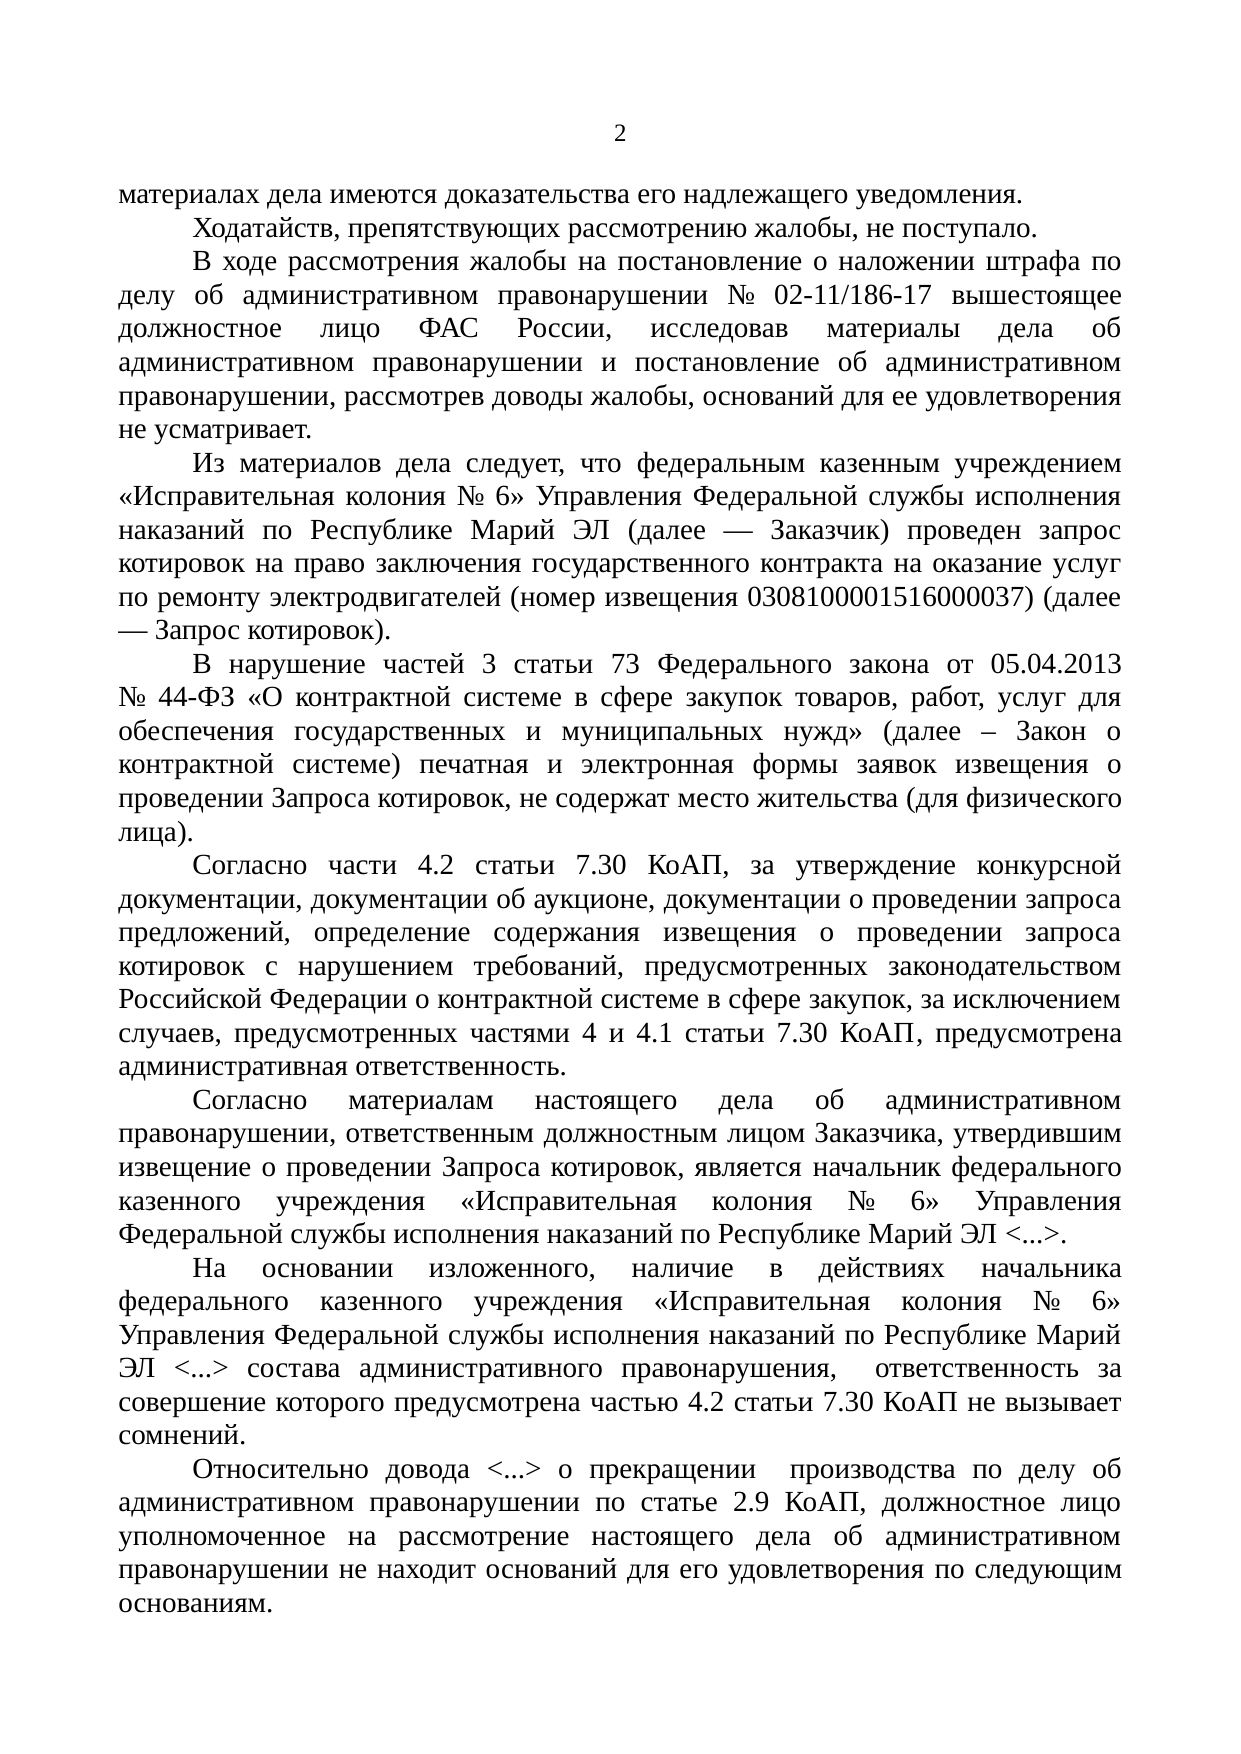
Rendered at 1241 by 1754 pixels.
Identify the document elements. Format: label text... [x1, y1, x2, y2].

text Из материалов дела следует, что федеральным казенным учреждением «Исправительная колония № 6» Управления Федеральной службы исполнения наказаний по Республике Марий ЭЛ (далее — Заказчик) проведен запрос котировок на право заключения государственного контракта на оказание услуг по ремонту электродвигателей (номер извещения 0308100001516000037) (далее — Запрос котировок). [118, 445, 1122, 646]
text Согласно части 4.2 статьи 7.30 КоАП, за утверждение конкурсной документации, документации об аукционе, документации о проведении запроса предложений, определение содержания извещения о проведении запроса котировок с нарушением требований, предусмотренных законодательством Российской Федерации о контрактной системе в сфере закупок, за исключением случаев, предусмотренных частями 4 и 4.1 статьи 7.30 КоАП, предусмотрена административная ответственность. [118, 847, 1122, 1082]
text Согласно материалам настоящего дела об административном правонарушении, ответственным должностным лицом Заказчика, утвердившим извещение о проведении Запроса котировок, является начальник федерального казенного учреждения «Исправительная колония № 6» Управления Федеральной службы исполнения наказаний по Республике Марий ЭЛ <...>. [118, 1082, 1122, 1250]
text В нарушение частей 3 статьи 73 Федерального закона от 05.04.2013 № 44-ФЗ «О контрактной системе в сфере закупок товаров, работ, услуг для обеспечения государственных и муниципальных нужд» (далее – Закон о контрактной системе) печатная и электронная формы заявок извещения о проведении Запроса котировок, не содержат место жительства (для физического лица). [118, 646, 1122, 847]
text Ходатайств, препятствующих рассмотрению жалобы, не поступало. [118, 210, 1122, 243]
text Относительно довода <...> о прекращении производства по делу об административном правонарушении по статье 2.9 КоАП, должностное лицо уполномоченное на рассмотрение настоящего дела об административном правонарушении не находит оснований для его удовлетворения по следующим основаниям. [118, 1451, 1122, 1619]
text материалах дела имеются доказательства его надлежащего уведомления. [118, 176, 1122, 210]
text На основании изложенного, наличие в действиях начальника федерального казенного учреждения «Исправительная колония № 6» Управления Федеральной службы исполнения наказаний по Республике Марий ЭЛ <...> состава административного правонарушения, ответственность за совершение которого предусмотрена частью 4.2 статьи 7.30 КоАП не вызывает сомнений. [118, 1250, 1122, 1451]
text В ходе рассмотрения жалобы на постановление о наложении штрафа по делу об административном правонарушении № 02-11/186-17 вышестоящее должностное лицо ФАС России, исследовав материалы дела об административном правонарушении и постановление об административном правонарушении, рассмотрев доводы жалобы, оснований для ее удовлетворения не усматривает. [118, 243, 1122, 445]
